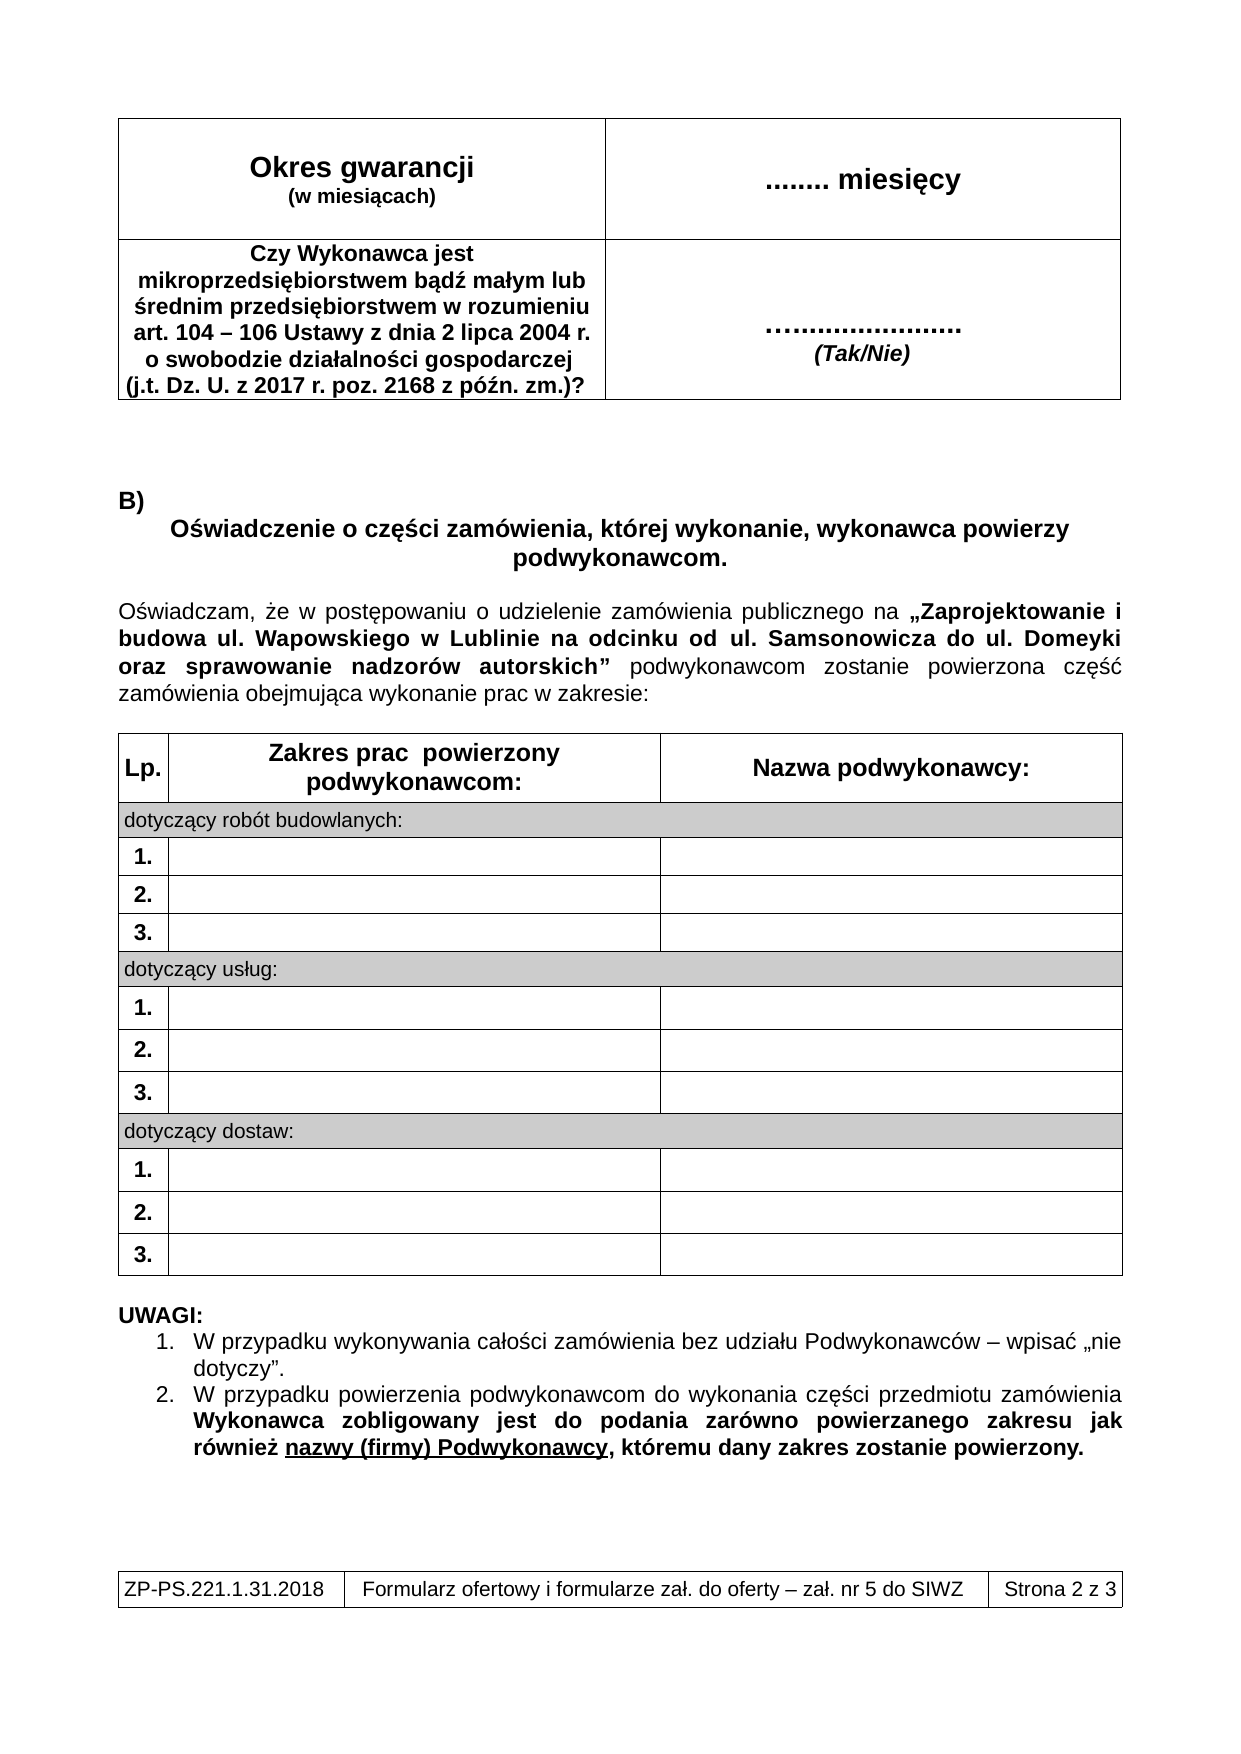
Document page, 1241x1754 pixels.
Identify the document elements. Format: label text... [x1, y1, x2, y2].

table_header Nazwa podwykonawcy: [661, 734, 1122, 802]
table_cell 2. [119, 1192, 168, 1233]
table_cell [661, 914, 1122, 951]
table_cell [169, 876, 660, 913]
table_cell [661, 876, 1122, 913]
table_cell 3. [119, 1072, 168, 1113]
table_cell …..................... (Tak/Nie) [606, 240, 1120, 398]
table_cell 3. [119, 1234, 168, 1275]
table_cell [661, 1192, 1122, 1233]
table_cell [661, 838, 1122, 875]
table_cell [169, 1234, 660, 1275]
table_cell dotyczący dostaw: [119, 1114, 1122, 1148]
text UWAGI: [118, 1302, 1122, 1328]
table_cell [169, 1030, 660, 1071]
table_header Zakres prac powierzony podwykonawcom: [169, 734, 660, 802]
table_cell [169, 1072, 660, 1113]
table_cell 2. [119, 1030, 168, 1071]
table_cell dotyczący robót budowlanych: [119, 803, 1122, 837]
table_cell [169, 1192, 660, 1233]
table_cell dotyczący usług: [119, 952, 1122, 986]
table_cell [169, 914, 660, 951]
text Oświadczam, że w postępowaniu o udzielenie zamówienia publicznego na „Zaprojektowanie i budowa ul. Wapowskiego w Lublinie na odcinku od ul. Samsonowicza do ul. Domeyki oraz sprawowanie nadzorów autorskich” podwykonawcom zostanie powierzona część zamówienia obejmująca wykonanie prac w zakresie: [118, 598, 1122, 706]
text B) [118, 486, 1122, 514]
table_cell [661, 1149, 1122, 1191]
table_cell 1. [119, 838, 168, 875]
table_cell Czy Wykonawca jest mikroprzedsiębiorstwem bądź małym lub średnim przedsiębiorstwem w rozumieniu art. 104 – 106 Ustawy z dnia 2 lipca 2004 r. o swobodzie działalności gospodarczej (j.t. Dz. U. z 2017 r. poz. 2168 z późn. zm.)? [119, 240, 605, 398]
text Oświadczenie o części zamówienia, której wykonanie, wykonawca powierzy podwykonawcom. [118, 514, 1122, 572]
table_cell [661, 987, 1122, 1028]
table_cell 1. [119, 1149, 168, 1191]
table_cell [661, 1072, 1122, 1113]
table_cell ........ miesięcy [606, 119, 1120, 239]
table_cell [169, 987, 660, 1028]
list W przypadku powierzenia podwykonawcom do wykonania części przedmiotu zamówienia Wykonawca zobligowany jest do podania zarówno powierzanego zakresu jak również nazwy (firmy) Podwykonawcy, któremu dany zakres zostanie powierzony. [156, 1381, 1122, 1460]
table_cell 1. [119, 987, 168, 1028]
table_cell 3. [119, 914, 168, 951]
table_cell Okres gwarancji (w miesiącach) [119, 119, 605, 239]
table_cell 2. [119, 876, 168, 913]
table_cell [169, 838, 660, 875]
list W przypadku wykonywania całości zamówienia bez udziału Podwykonawców – wpisać „nie dotyczy”. [156, 1328, 1122, 1381]
table_cell [661, 1234, 1122, 1275]
table_cell [169, 1149, 660, 1191]
table_cell [661, 1030, 1122, 1071]
table_header Lp. [119, 734, 168, 802]
